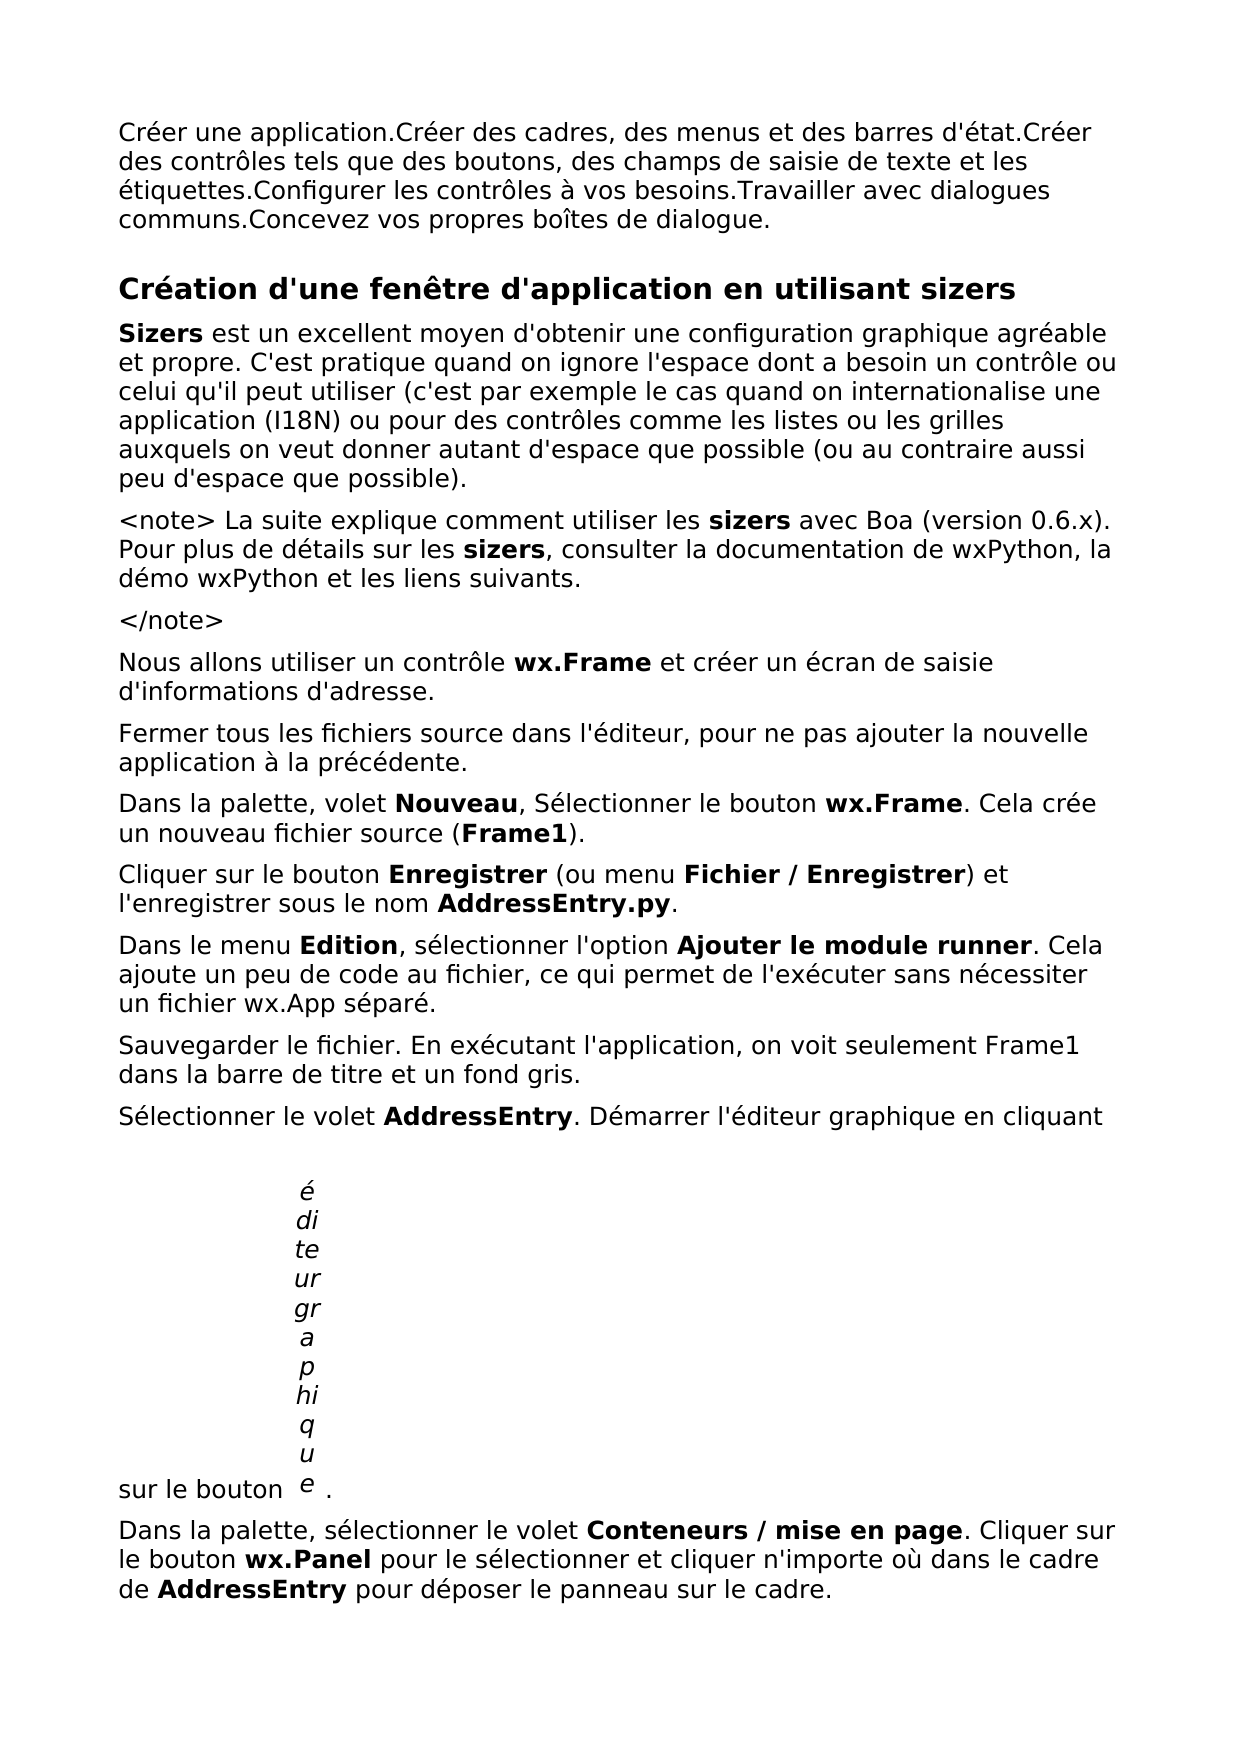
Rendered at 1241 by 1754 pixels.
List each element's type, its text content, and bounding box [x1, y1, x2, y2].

text Cliquer sur le bouton Enregistrer (ou menu Fichier / Enregistrer) et l'enregistrer sous le nom AddressEntry.py. [118, 860, 1122, 919]
text </note> [118, 606, 1122, 635]
text Dans le menu Edition, sélectionner l'option Ajouter le module runner. Cela ajoute un peu de code au fichier, ce qui permet de l'exécuter sans nécessiter un fichier wx.App séparé. [118, 931, 1122, 1019]
text Sizers est un excellent moyen d'obtenir une configuration graphique agréable et propre. C'est pratique quand on ignore l'espace dont a besoin un contrôle ou celui qu'il peut utiliser (c'est par exemple le cas quand on internationalise une application (I18N) ou pour des contrôles comme les listes ou les grilles auxquels on veut donner autant d'espace que possible (ou au contraire aussi peu d'espace que possible). [118, 319, 1122, 494]
text Créer une application.Créer des cadres, des menus et des barres d'état.Créer des contrôles tels que des boutons, des champs de saisie de texte et les étiquettes.Configurer les contrôles à vos besoins.Travailler avec dialogues communs.Concevez vos propres boîtes de dialogue. [118, 118, 1122, 235]
text Nous allons utiliser un contrôle wx.Frame et créer un écran de saisie d'informations d'adresse. [118, 648, 1122, 706]
text Sélectionner le volet AddressEntry. Démarrer l'éditeur graphique en cliquant sur le bouton . [118, 1102, 1122, 1504]
subtitle Création d'une fenêtre d'application en utilisant sizers [118, 272, 1122, 306]
text <note> La suite explique comment utiliser les sizers avec Boa (version 0.6.x). Pour plus de détails sur les sizers, consulter la documentation de wxPython, la démo wxPython et les liens suivants. [118, 506, 1122, 594]
text Fermer tous les fichiers source dans l'éditeur, pour ne pas ajouter la nouvelle application à la précédente. [118, 719, 1122, 777]
text Dans la palette, sélectionner le volet Conteneurs / mise en page. Cliquer sur le bouton wx.Panel pour le sélectionner et cliquer n'importe où dans le cadre de AddressEntry pour déposer le panneau sur le cadre. [118, 1516, 1122, 1604]
text éditeur graphique [291, 1144, 325, 1498]
text Dans la palette, volet Nouveau, Sélectionner le bouton wx.Frame. Cela crée un nouveau fichier source (Frame1). [118, 789, 1122, 848]
text Sauvegarder le fichier. En exécutant l'application, on voit seulement Frame1 dans la barre de titre et un fond gris. [118, 1031, 1122, 1089]
